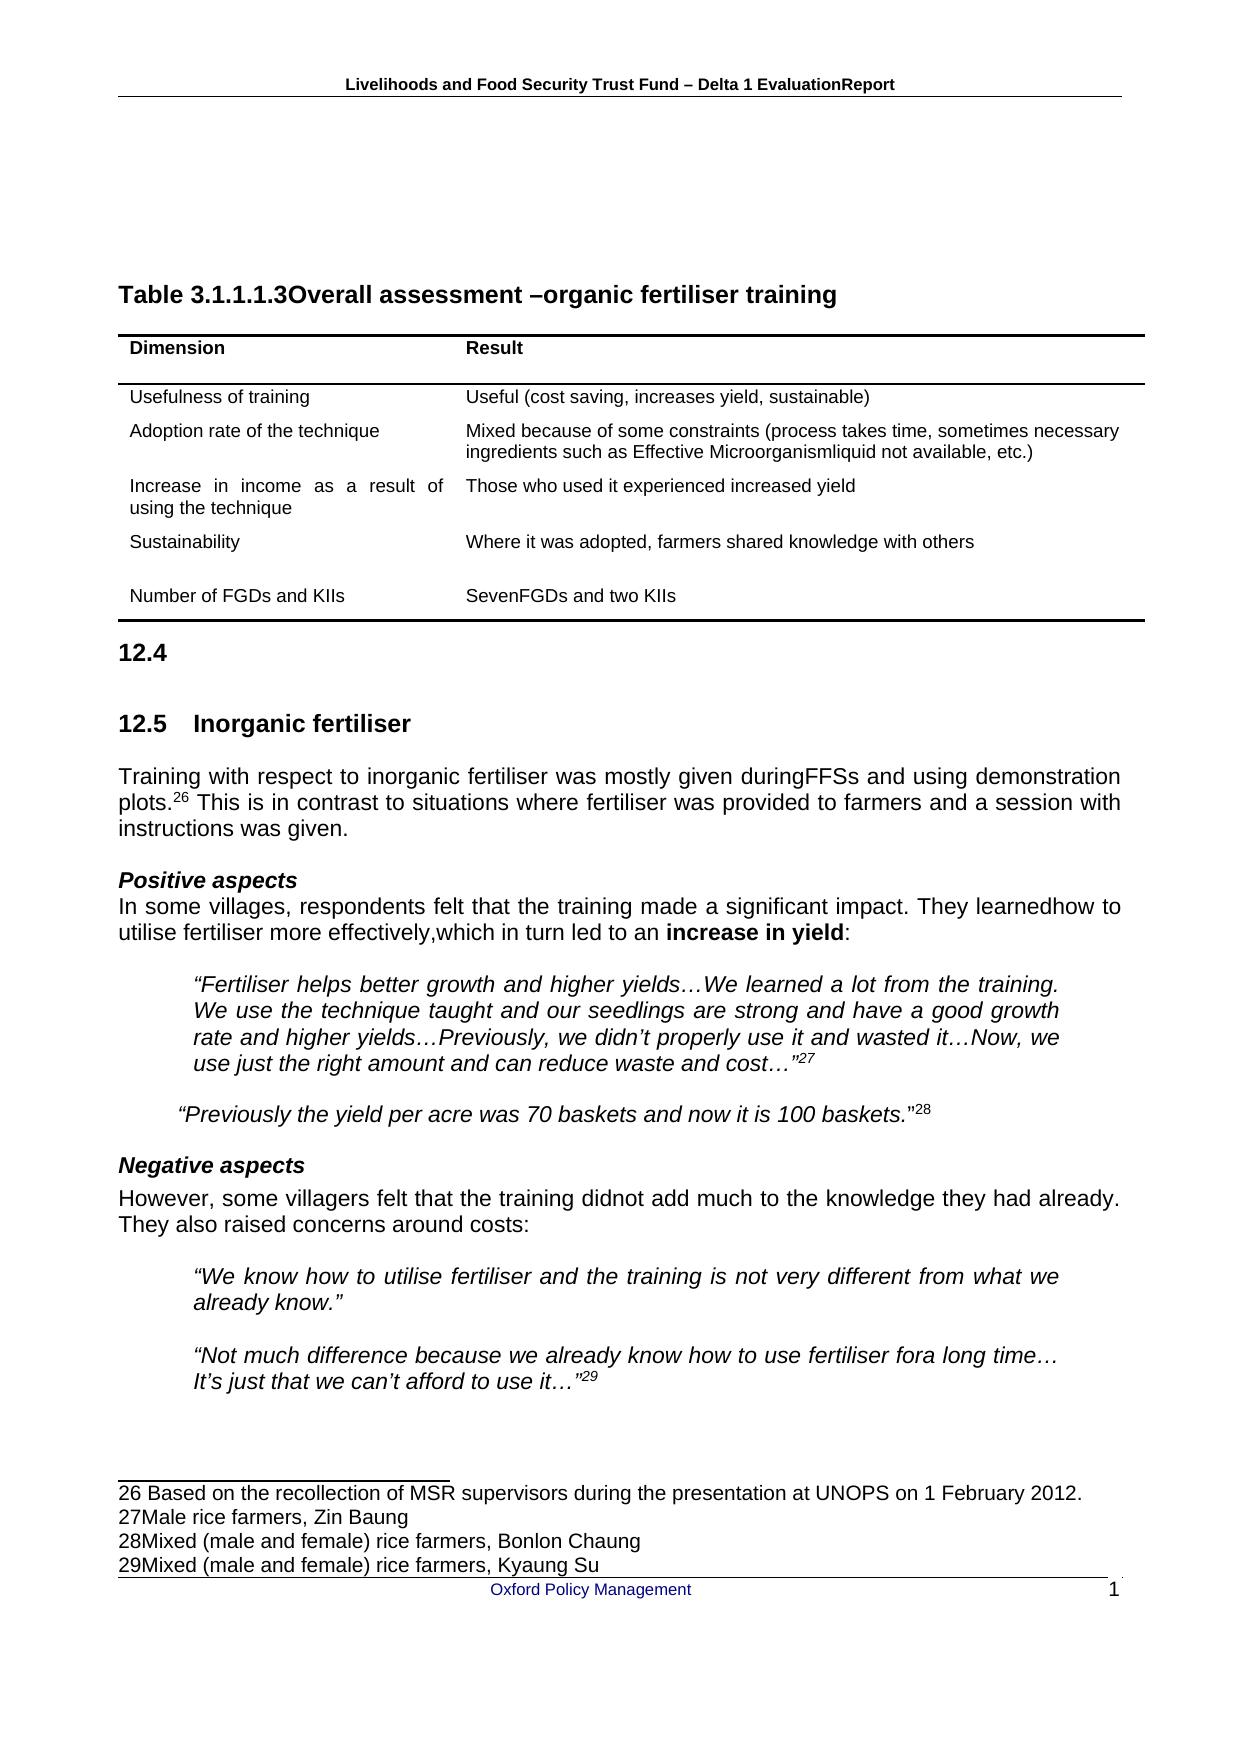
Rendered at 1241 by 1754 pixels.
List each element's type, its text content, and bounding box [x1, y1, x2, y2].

table_cell Sustainability [118, 531, 454, 584]
table_header Result [454, 337, 1144, 383]
table_header Dimension [118, 337, 454, 383]
text However, some villagers felt that the training didnot add much to the knowledge they had already. They also raised concerns around costs: [118, 1185, 1122, 1238]
subtitle Negative aspects [118, 1152, 1122, 1179]
table_cell SevenFGDs and two KIIs [454, 585, 1144, 619]
table_cell Where it was adopted, farmers shared knowledge with others [454, 531, 1144, 584]
text “We know how to utilise fertiliser and the training is not very different from what we already know.” [193, 1263, 1063, 1316]
text “Previously the yield per acre was 70 baskets and now it is 100 baskets.” [177, 1101, 1122, 1127]
text “Fertiliser helps better growth and higher yields…We learned a lot from the training. We use the technique taught and our seedlings are strong and have a good growth rate and higher yields…Previously, we didn’t properly use it and wasted it…Now, we use just the right amount and can reduce waste and cost…” [193, 971, 1063, 1076]
text “Not much difference because we already know how to use fertiliser fora long time…It’s just that we can’t afford to use it…” [193, 1342, 1063, 1394]
table_cell Increase in income as a result of using the technique [118, 475, 454, 531]
table_cell Mixed because of some constraints (process takes time, sometimes necessary ingredients such as Effective Microorganismliquid not available, etc.) [454, 420, 1144, 475]
subtitle Positive aspects [118, 867, 1122, 893]
text Training with respect to inorganic fertiliser was mostly given duringFFSs and using demonstration plots. This is in contrast to situations where fertiliser was provided to farmers and a session with instructions was given. [118, 763, 1122, 842]
subtitle Inorganic fertiliser [118, 709, 1122, 738]
table_cell Useful (cost saving, increases yield, sustainable) [454, 385, 1144, 419]
list Overall assessment –organic fertiliser training [118, 280, 1122, 309]
table_cell Usefulness of training [118, 385, 454, 419]
table_cell Number of FGDs and KIIs [118, 585, 454, 619]
text Male rice farmers, Zin Baung [118, 1505, 1122, 1529]
text Mixed (male and female) rice farmers, Bonlon Chaung [118, 1529, 1122, 1553]
table_cell Adoption rate of the technique [118, 420, 454, 475]
text In some villages, respondents felt that the training made a significant impact. They learnedhow to utilise fertiliser more effectively,which in turn led to an increase in yield: [118, 893, 1122, 946]
text Mixed (male and female) rice farmers, Kyaung Su [118, 1553, 1122, 1577]
table_cell Those who used it experienced increased yield [454, 475, 1144, 531]
text Based on the recollection of MSR supervisors during the presentation at UNOPS on 1 February 2012. [118, 1481, 1122, 1505]
